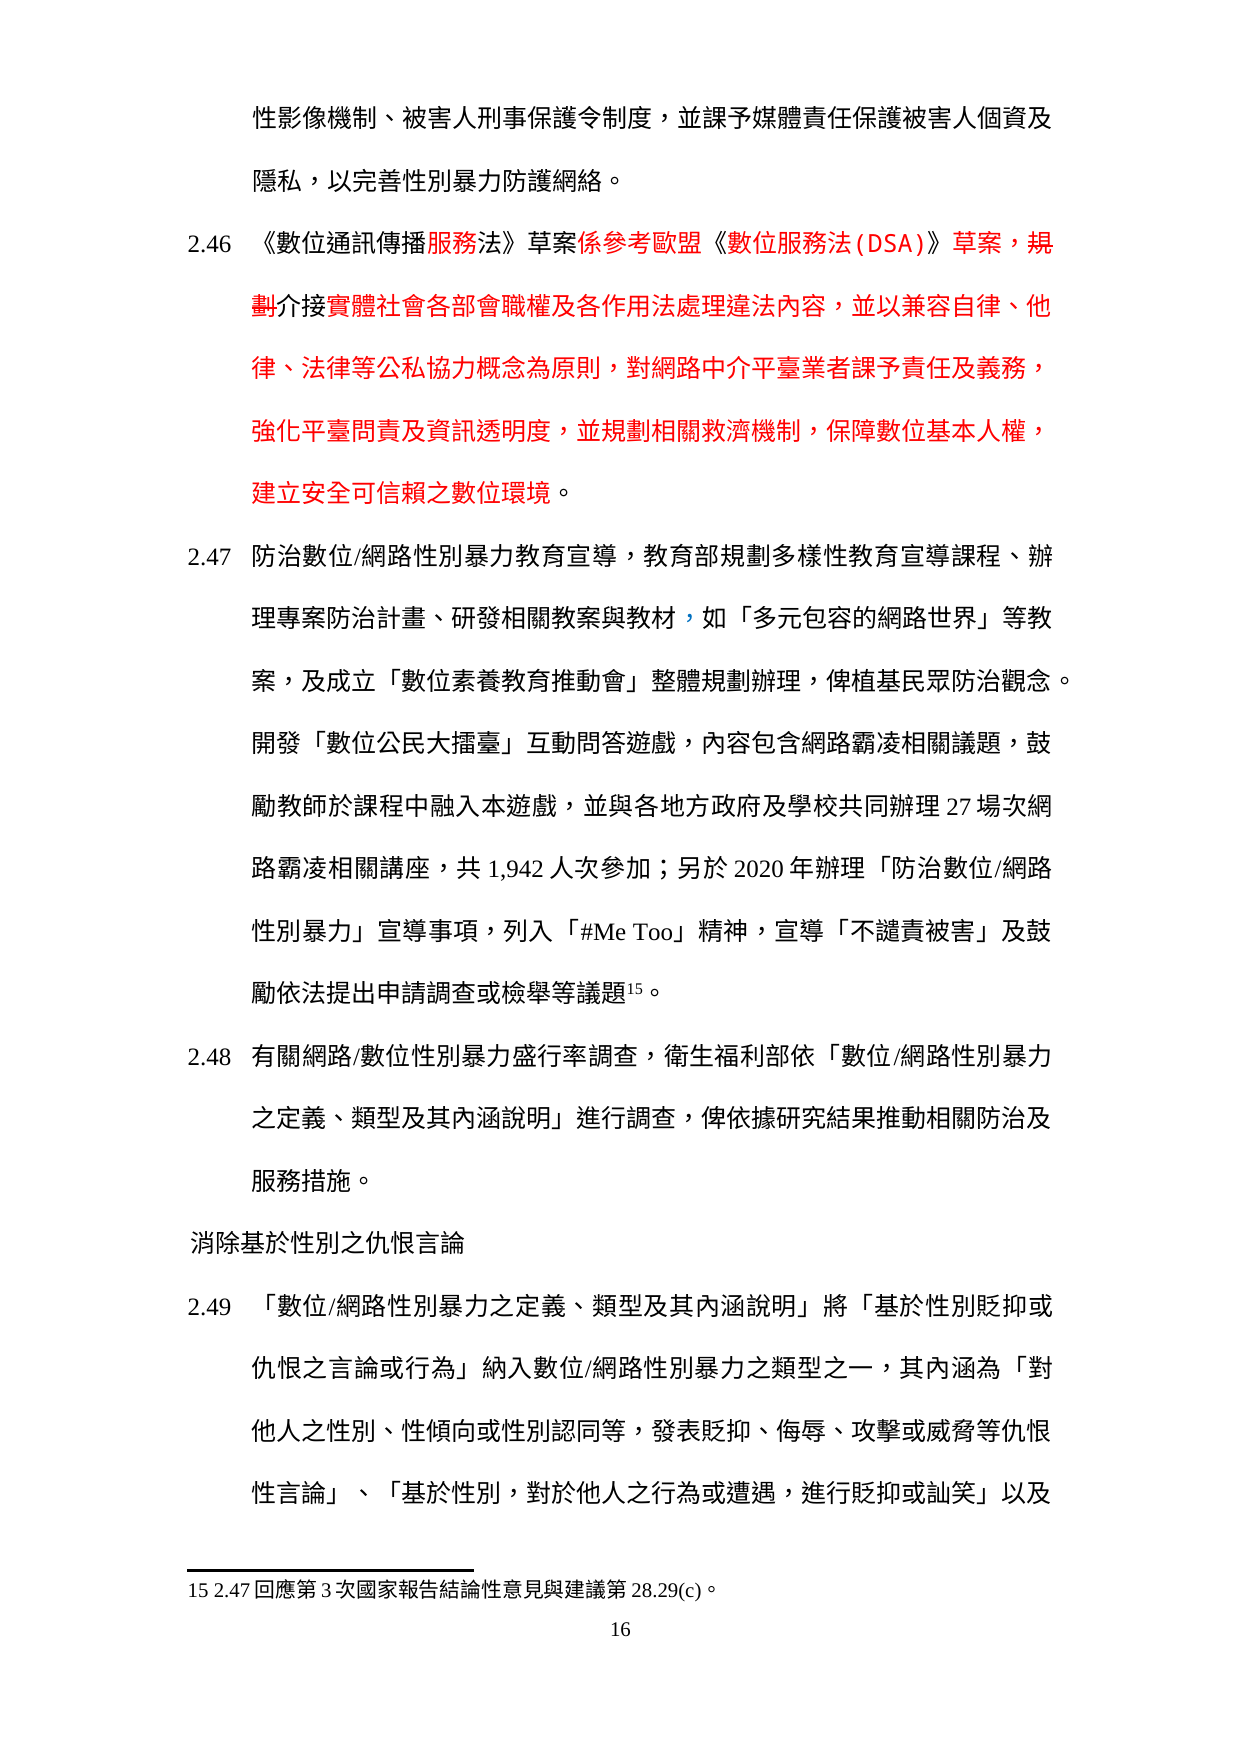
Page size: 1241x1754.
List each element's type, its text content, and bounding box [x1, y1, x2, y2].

list 2.47回應第3次國家報告結論性意見與建議第28.29(c)。 [187, 1571, 1053, 1604]
list 性影像機制、被害人刑事保護令制度，並課予媒體責任保護被害人個資及隱私，以完善性別暴力防護網絡。 [202, 75, 1053, 200]
list 「數位/網路性別暴力之定義、類型及其內涵說明」將「基於性別貶抑或仇恨之言論或行為」納入數位/網路性別暴力之類型之一，其內涵為「對他人之性別、性傾向或性別認同等，發表貶抑、侮辱、攻擊或威脅等仇恨性言論」、「基於性別，對於他人之行為或遭遇，進行貶抑或訕笑」以及 [187, 1262, 1053, 1512]
list 防治數位/網路性別暴力教育宣導，教育部規劃多樣性教育宣導課程、辦理專案防治計畫、研發相關教案與教材，如「多元包容的網路世界」等教案，及成立「數位素養教育推動會」整體規劃辦理，俾植基民眾防治觀念。開發「數位公民大擂臺」互動問答遊戲，內容包含網路霸凌相關議題，鼓勵教師於課程中融入本遊戲，並與各地方政府及學校共同辦理27場次網路霸凌相關講座，共1,942人次參加；另於2020年辦理「防治數位/網路性別暴力」宣導事項，列入「#Me Too」精神，宣導「不譴責被害」及鼓勵依法提出申請調查或檢舉等議題。 [187, 512, 1053, 1012]
text 消除基於性別之仇恨言論 [191, 1200, 1028, 1262]
list 《數位通訊傳播服務法》草案係參考歐盟《數位服務法(DSA)》草案，規劃介接實體社會各部會職權及各作用法處理違法內容，並以兼容自律、他律、法律等公私協力概念為原則，對網路中介平臺業者課予責任及義務，強化平臺問責及資訊透明度，並規劃相關救濟機制，保障數位基本人權，建立安全可信賴之數位環境。 [187, 200, 1053, 512]
list 有關網路/數位性別暴力盛行率調查，衛生福利部依「數位/網路性別暴力之定義、類型及其內涵說明」進行調查，俾依據研究結果推動相關防治及服務措施。 [187, 1012, 1053, 1200]
